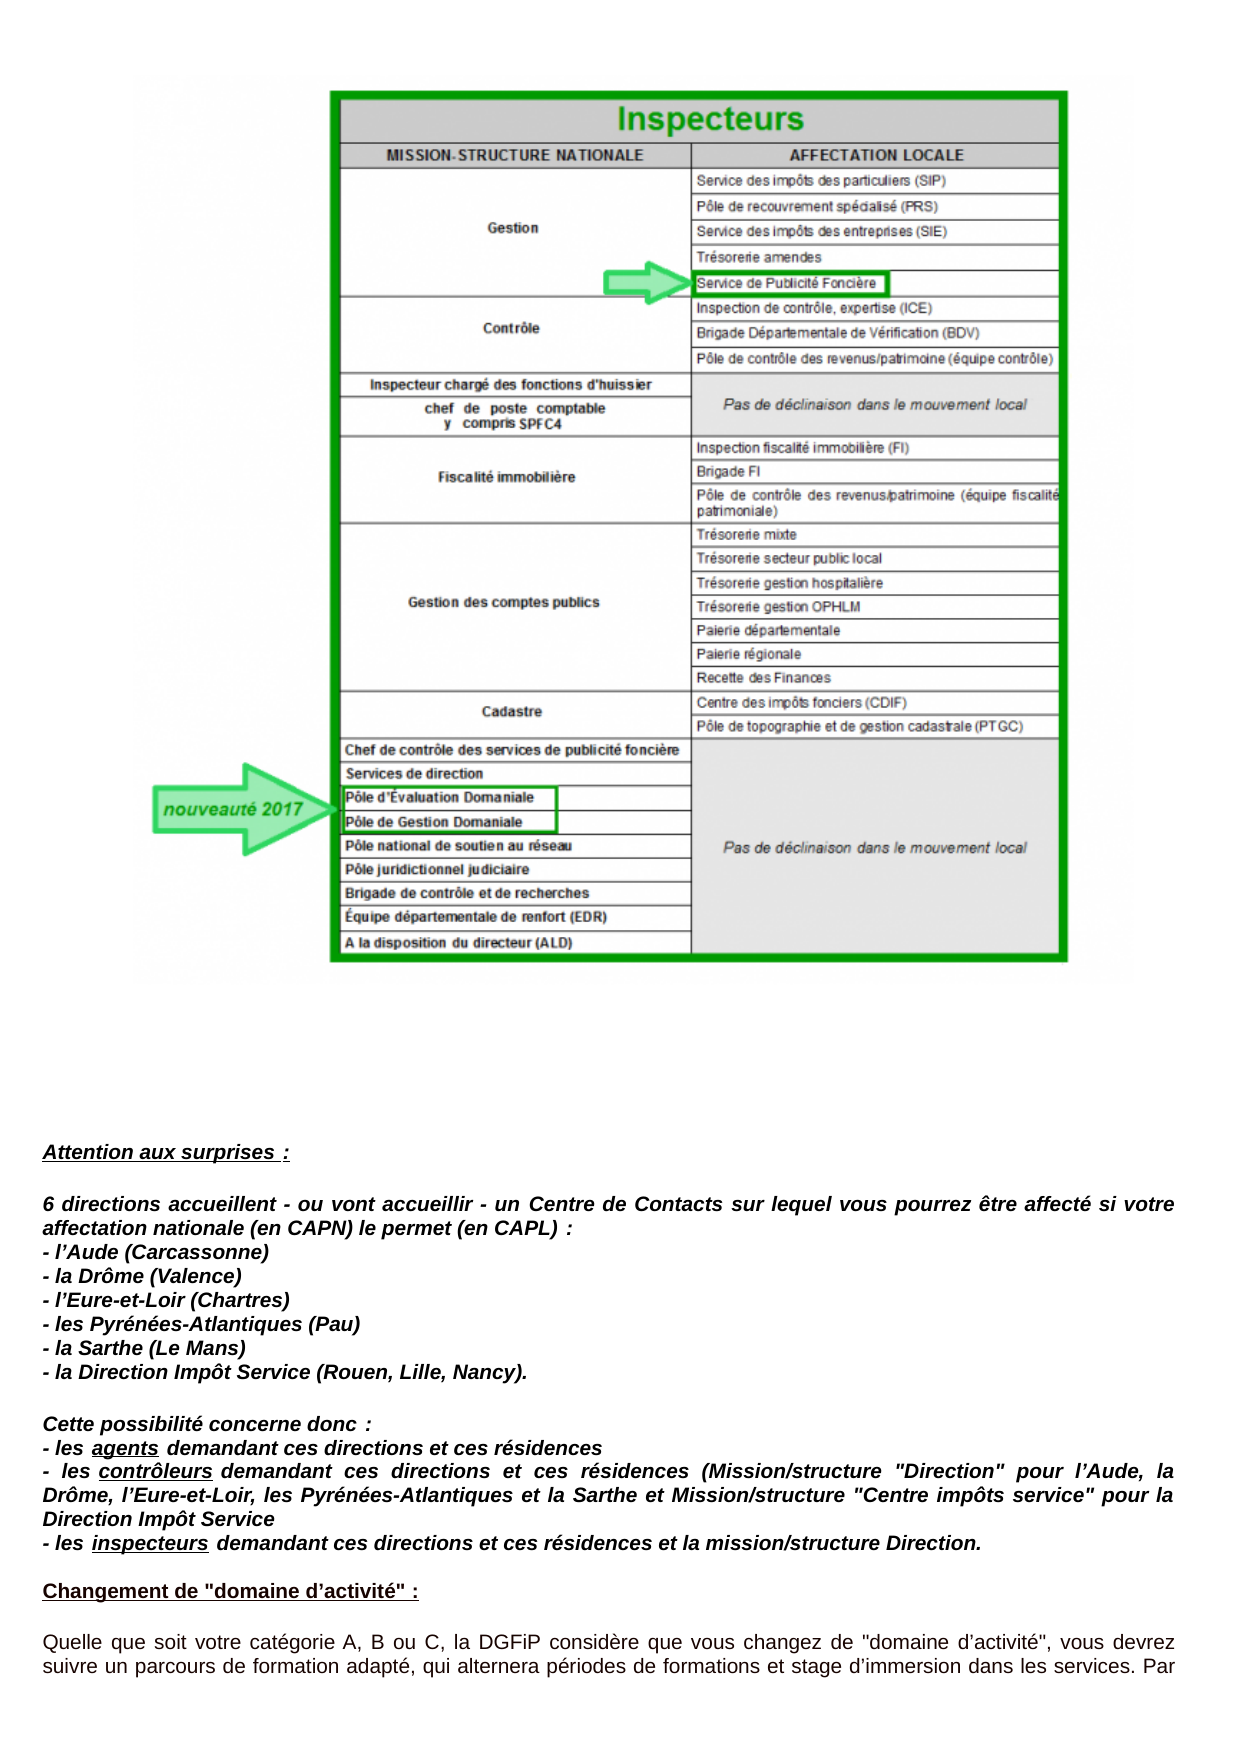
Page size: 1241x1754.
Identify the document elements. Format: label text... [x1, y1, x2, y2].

text Cette possibilité concerne donc : [42, 1411, 1177, 1435]
text - la Sarthe (Le Mans) [42, 1336, 1177, 1359]
text - la Direction Impôt Service (Rouen, Lille, Nancy). [42, 1359, 1177, 1383]
text Changement de "domaine d’activité" : [42, 1579, 1177, 1603]
text Attention aux surprises : [42, 1140, 1177, 1164]
text - la Drôme (Valence) [42, 1264, 1177, 1288]
text Quelle que soit votre catégorie A, B ou C, la DGFiP considère que vous changez de "domaine d’activité", vous devrez suivre un parcours de formation adapté, qui alternera périodes de formations et stage d’immersion dans les services. Par [42, 1629, 1177, 1677]
text - les Pyrénées-Atlantiques (Pau) [42, 1312, 1177, 1336]
picture [132, 75, 1135, 985]
text 6 directions accueillent - ou vont accueillir - un Centre de Contacts sur lequel vous pourrez être affecté si votre affectation nationale (en CAPN) le permet (en CAPL) : [42, 1192, 1177, 1240]
text - l’Eure-et-Loir (Chartres) [42, 1288, 1177, 1312]
text - les inspecteurs demandant ces directions et ces résidences et la mission/structure Direction. [42, 1531, 1177, 1555]
text - les contrôleurs demandant ces directions et ces résidences (Mission/structure "Direction" pour l’Aude, la Drôme, l’Eure-et-Loir, les Pyrénées-Atlantiques et la Sarthe et Mission/structure "Centre impôts service" pour la Direction Impôt Service [42, 1459, 1177, 1531]
text - l’Aude (Carcassonne) [42, 1240, 1177, 1264]
text - les agents demandant ces directions et ces résidences [42, 1435, 1177, 1459]
